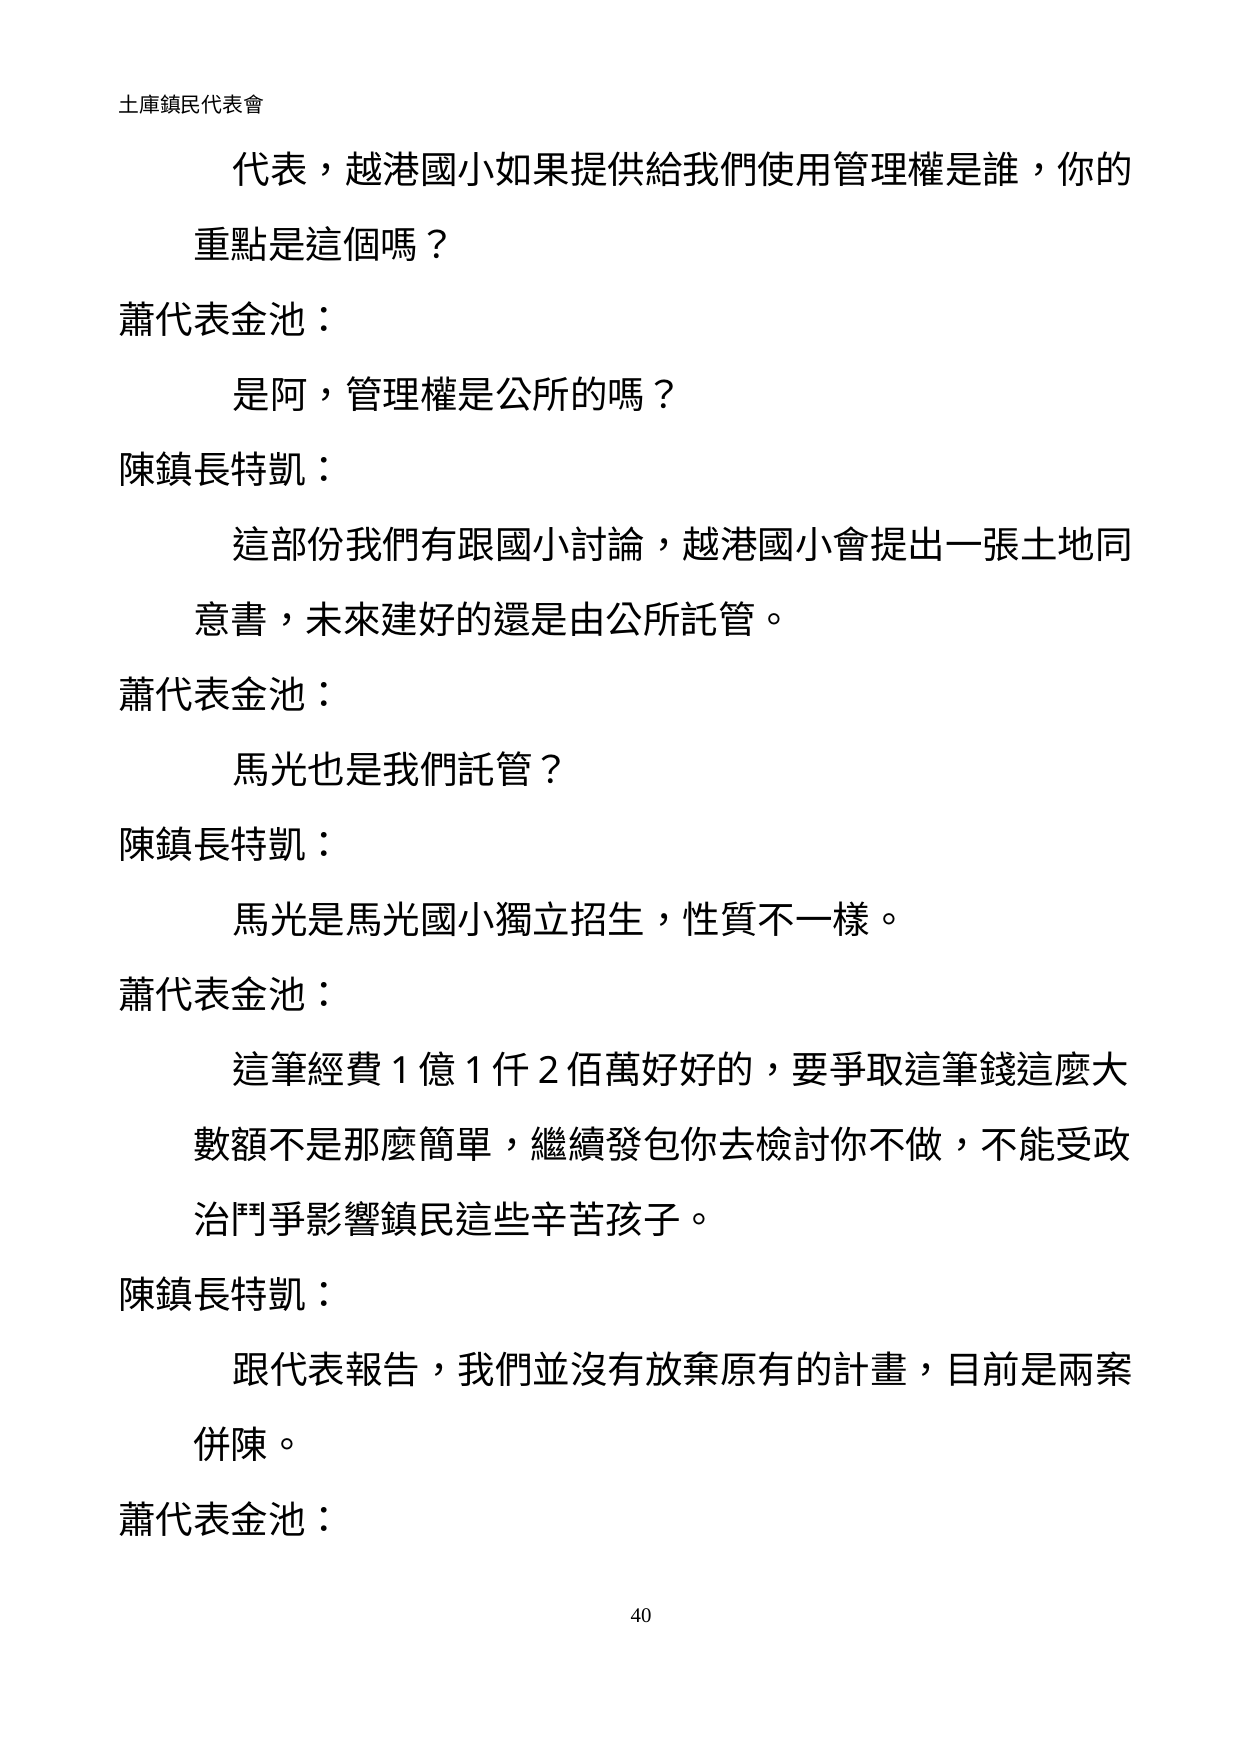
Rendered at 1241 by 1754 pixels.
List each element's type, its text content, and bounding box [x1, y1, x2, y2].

text 蕭代表金池： [118, 1479, 1163, 1554]
text 這筆經費1億1仟2佰萬好好的，要爭取這筆錢這麼大數額不是那麼簡單，繼續發包你去檢討你不做，不能受政治鬥爭影響鎮民這些辛苦孩子。 [193, 1029, 1163, 1254]
text 馬光也是我們託管？ [193, 729, 1163, 804]
text 是阿，管理權是公所的嗎？ [193, 354, 1163, 429]
text 蕭代表金池： [118, 279, 1163, 354]
text 蕭代表金池： [118, 954, 1163, 1029]
text 代表，越港國小如果提供給我們使用管理權是誰，你的重點是這個嗎？ [193, 129, 1163, 279]
text 馬光是馬光國小獨立招生，性質不一樣。 [193, 879, 1163, 954]
text 陳鎮長特凱： [118, 804, 1163, 879]
text 跟代表報告，我們並沒有放棄原有的計畫，目前是兩案併陳。 [193, 1329, 1163, 1479]
text 陳鎮長特凱： [118, 429, 1163, 504]
text 這部份我們有跟國小討論，越港國小會提出一張土地同意書，未來建好的還是由公所託管。 [193, 504, 1163, 654]
text 陳鎮長特凱： [118, 1254, 1163, 1329]
text 蕭代表金池： [118, 654, 1163, 729]
